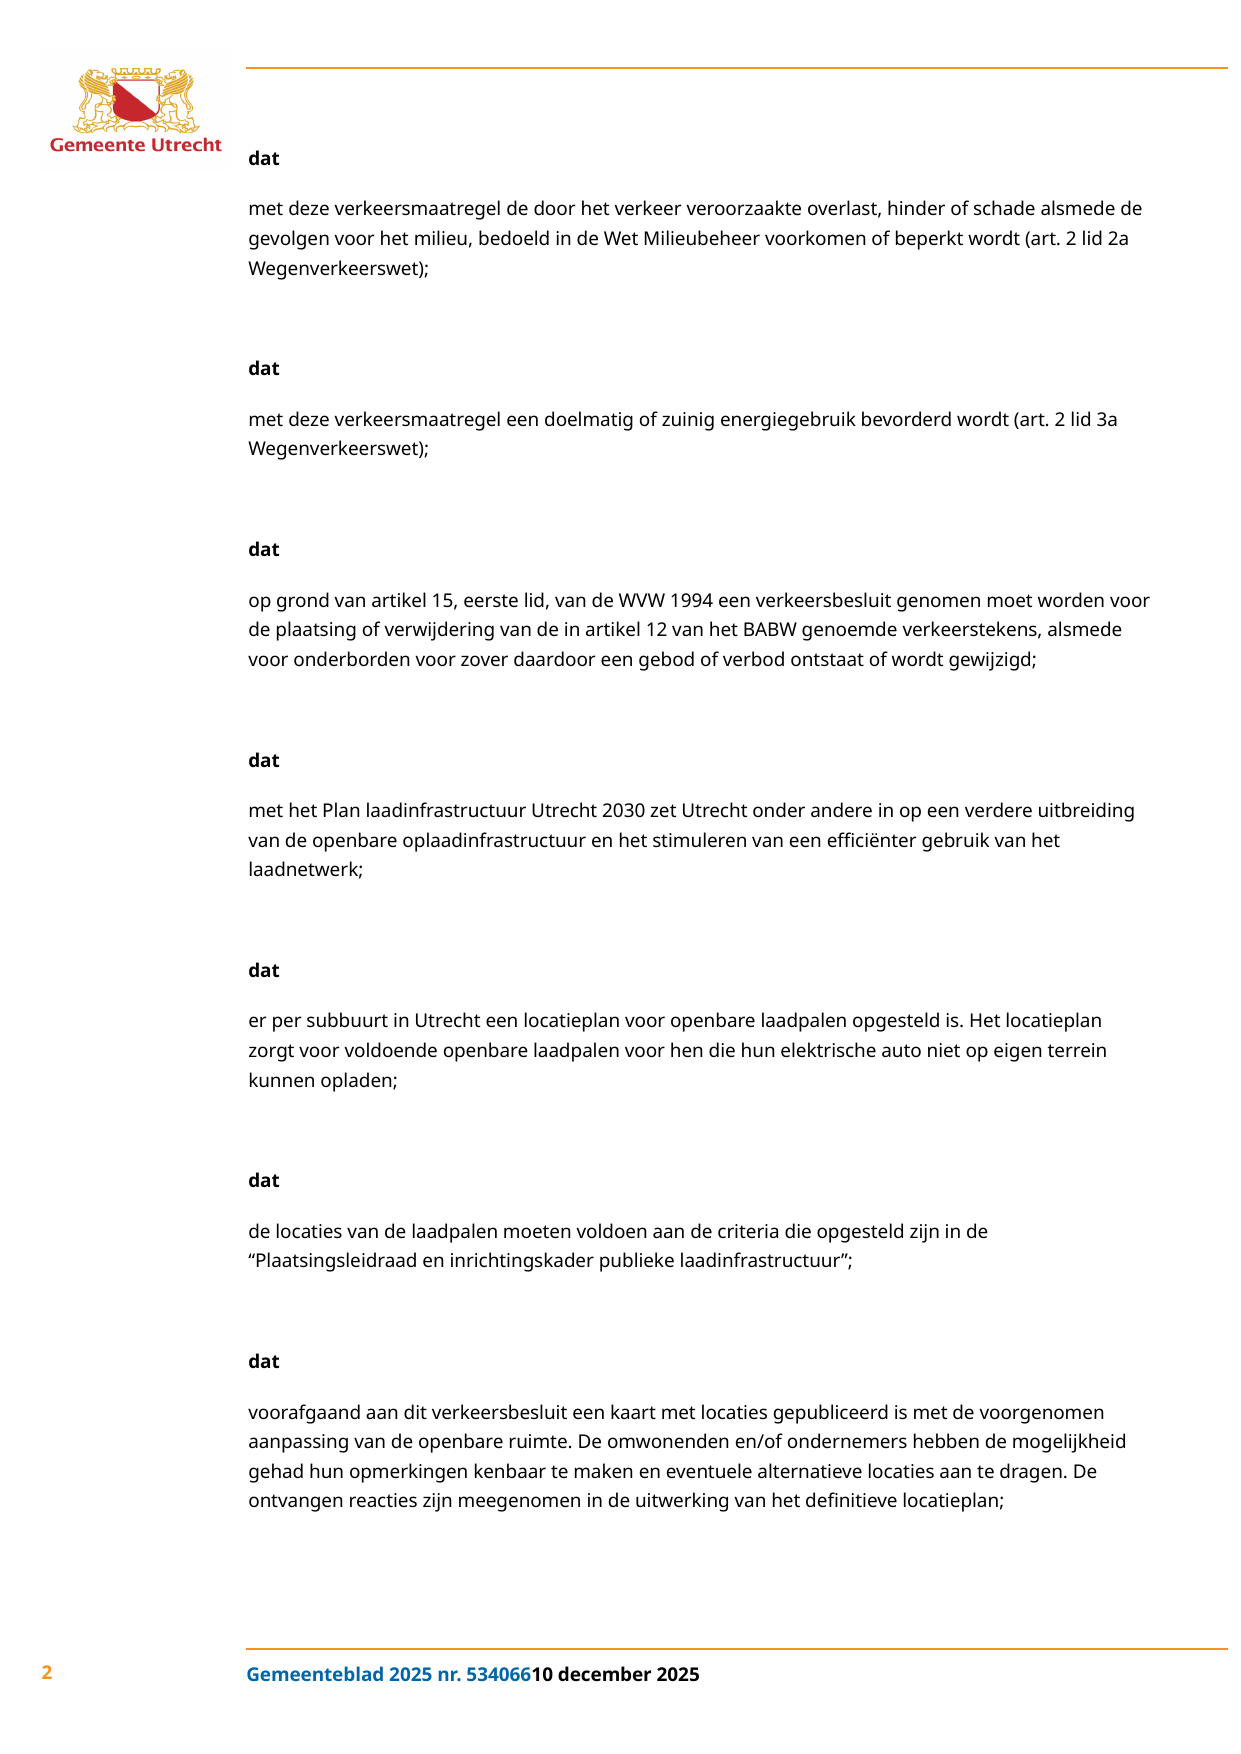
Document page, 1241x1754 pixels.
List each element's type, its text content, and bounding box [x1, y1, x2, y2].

text dat [248, 145, 1152, 171]
text dat [248, 1348, 1152, 1374]
text de locaties van de laadpalen moeten voldoen aan de criteria die opgesteld zijn in de “Plaatsingsleidraad en inrichtingskader publieke laadinfrastructuur”; [248, 1218, 1152, 1273]
text voorafgaand aan dit verkeersbesluit een kaart met locaties gepubliceerd is met de voorgenomen aanpassing van de openbare ruimte. De omwonenden en/of ondernemers hebben de mogelijkheid gehad hun opmerkingen kenbaar te maken en eventuele alternatieve locaties aan te dragen. De ontvangen reacties zijn meegenomen in de uitwerking van het definitieve locatieplan; [248, 1399, 1152, 1513]
text met deze verkeersmaatregel een doelmatig of zuinig energiegebruik bevorderd wordt (art. 2 lid 3a Wegenverkeerswet); [248, 406, 1152, 461]
text dat [248, 356, 1152, 381]
text met deze verkeersmaatregel de door het verkeer veroorzaakte overlast, hinder of schade alsmede de gevolgen voor het milieu, bedoeld in de Wet Milieubeheer voorkomen of beperkt wordt (art. 2 lid 2a Wegenverkeerswet); [248, 196, 1152, 281]
text dat [248, 747, 1152, 773]
text op grond van artikel 15, eerste lid, van de WVW 1994 een verkeersbesluit genomen moet worden voor de plaatsing of verwijdering van de in artikel 12 van het BABW genoemde verkeerstekens, alsmede voor onderborden voor zover daardoor een gebod of verbod ontstaat of wordt gewijzigd; [248, 587, 1152, 672]
text dat [248, 957, 1152, 983]
text met het Plan laadinfrastructuur Utrecht 2030 zet Utrecht onder andere in op een verdere uitbreiding van de openbare oplaadinfrastructuur en het stimuleren van een efficiënter gebruik van het laadnetwerk; [248, 797, 1152, 882]
text dat [248, 1168, 1152, 1193]
text dat [248, 536, 1152, 562]
text er per subbuurt in Utrecht een locatieplan voor openbare laadpalen opgesteld is. Het locatieplan zorgt voor voldoende openbare laadpalen voor hen die hun elektrische auto niet op eigen terrein kunnen opladen; [248, 1008, 1152, 1093]
picture [41, 47, 231, 172]
